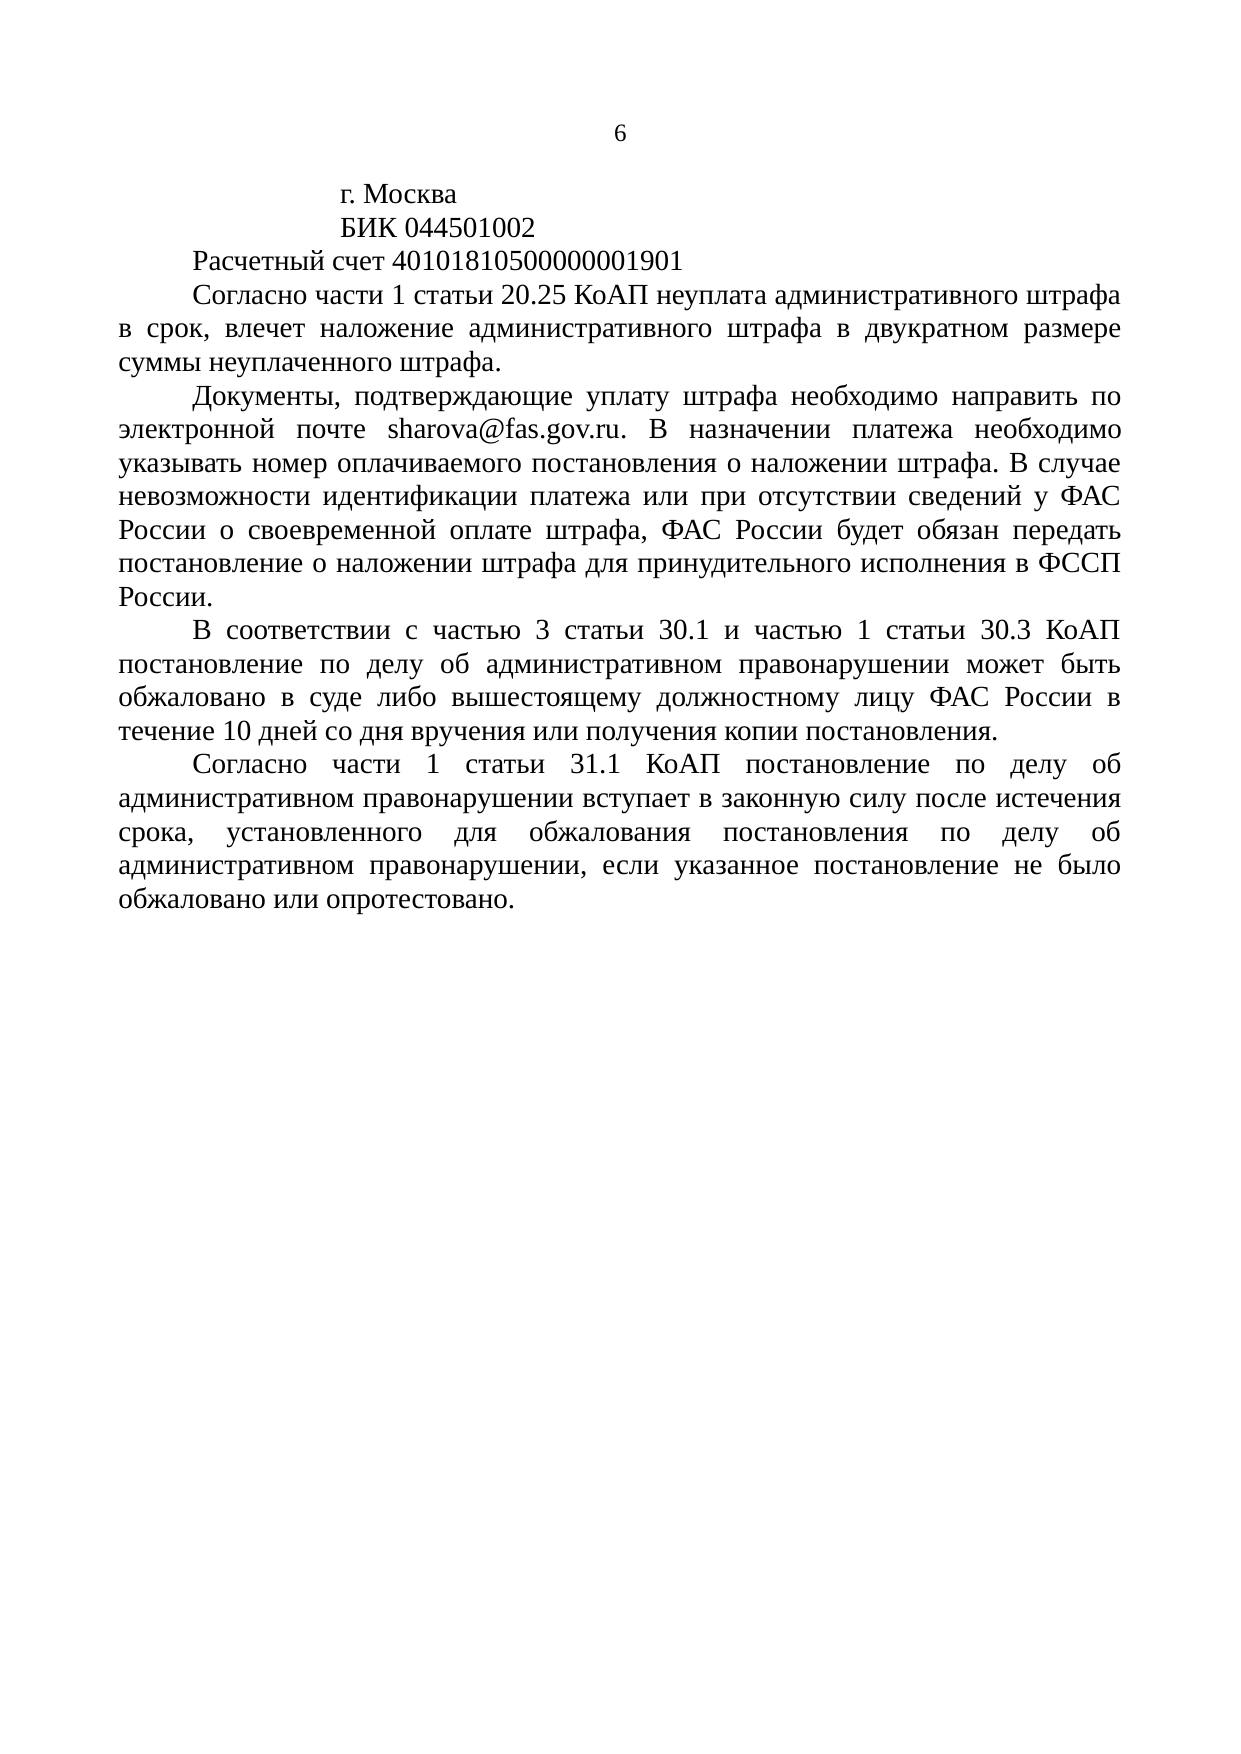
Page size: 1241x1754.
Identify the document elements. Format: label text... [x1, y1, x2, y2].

text Расчетный счет 40101810500000001901 [118, 243, 1122, 277]
text В соответствии с частью 3 статьи 30.1 и частью 1 статьи 30.3 КоАП постановление по делу об административном правонарушении может быть обжаловано в суде либо вышестоящему должностному лицу ФАС России в течение 10 дней со дня вручения или получения копии постановления. [118, 612, 1122, 747]
text БИК 044501002 [118, 210, 1122, 243]
text Документы, подтверждающие уплату штрафа необходимо направить по электронной почте sharova@fas.gov.ru. В назначении платежа необходимо указывать номер оплачиваемого постановления о наложении штрафа. В случае невозможности идентификации платежа или при отсутствии сведений у ФАС России о своевременной оплате штрафа, ФАС России будет обязан передать постановление о наложении штрафа для принудительного исполнения в ФССП России. [118, 378, 1122, 612]
text г. Москва [118, 176, 1122, 210]
text Согласно части 1 статьи 31.1 КоАП постановление по делу об административном правонарушении вступает в законную силу после истечения срока, установленного для обжалования постановления по делу об административном правонарушении, если указанное постановление не было обжаловано или опротестовано. [118, 747, 1122, 914]
text Согласно части 1 статьи 20.25 КоАП неуплата административного штрафа в срок, влечет наложение административного штрафа в двукратном размере суммы неуплаченного штрафа. [118, 277, 1122, 378]
